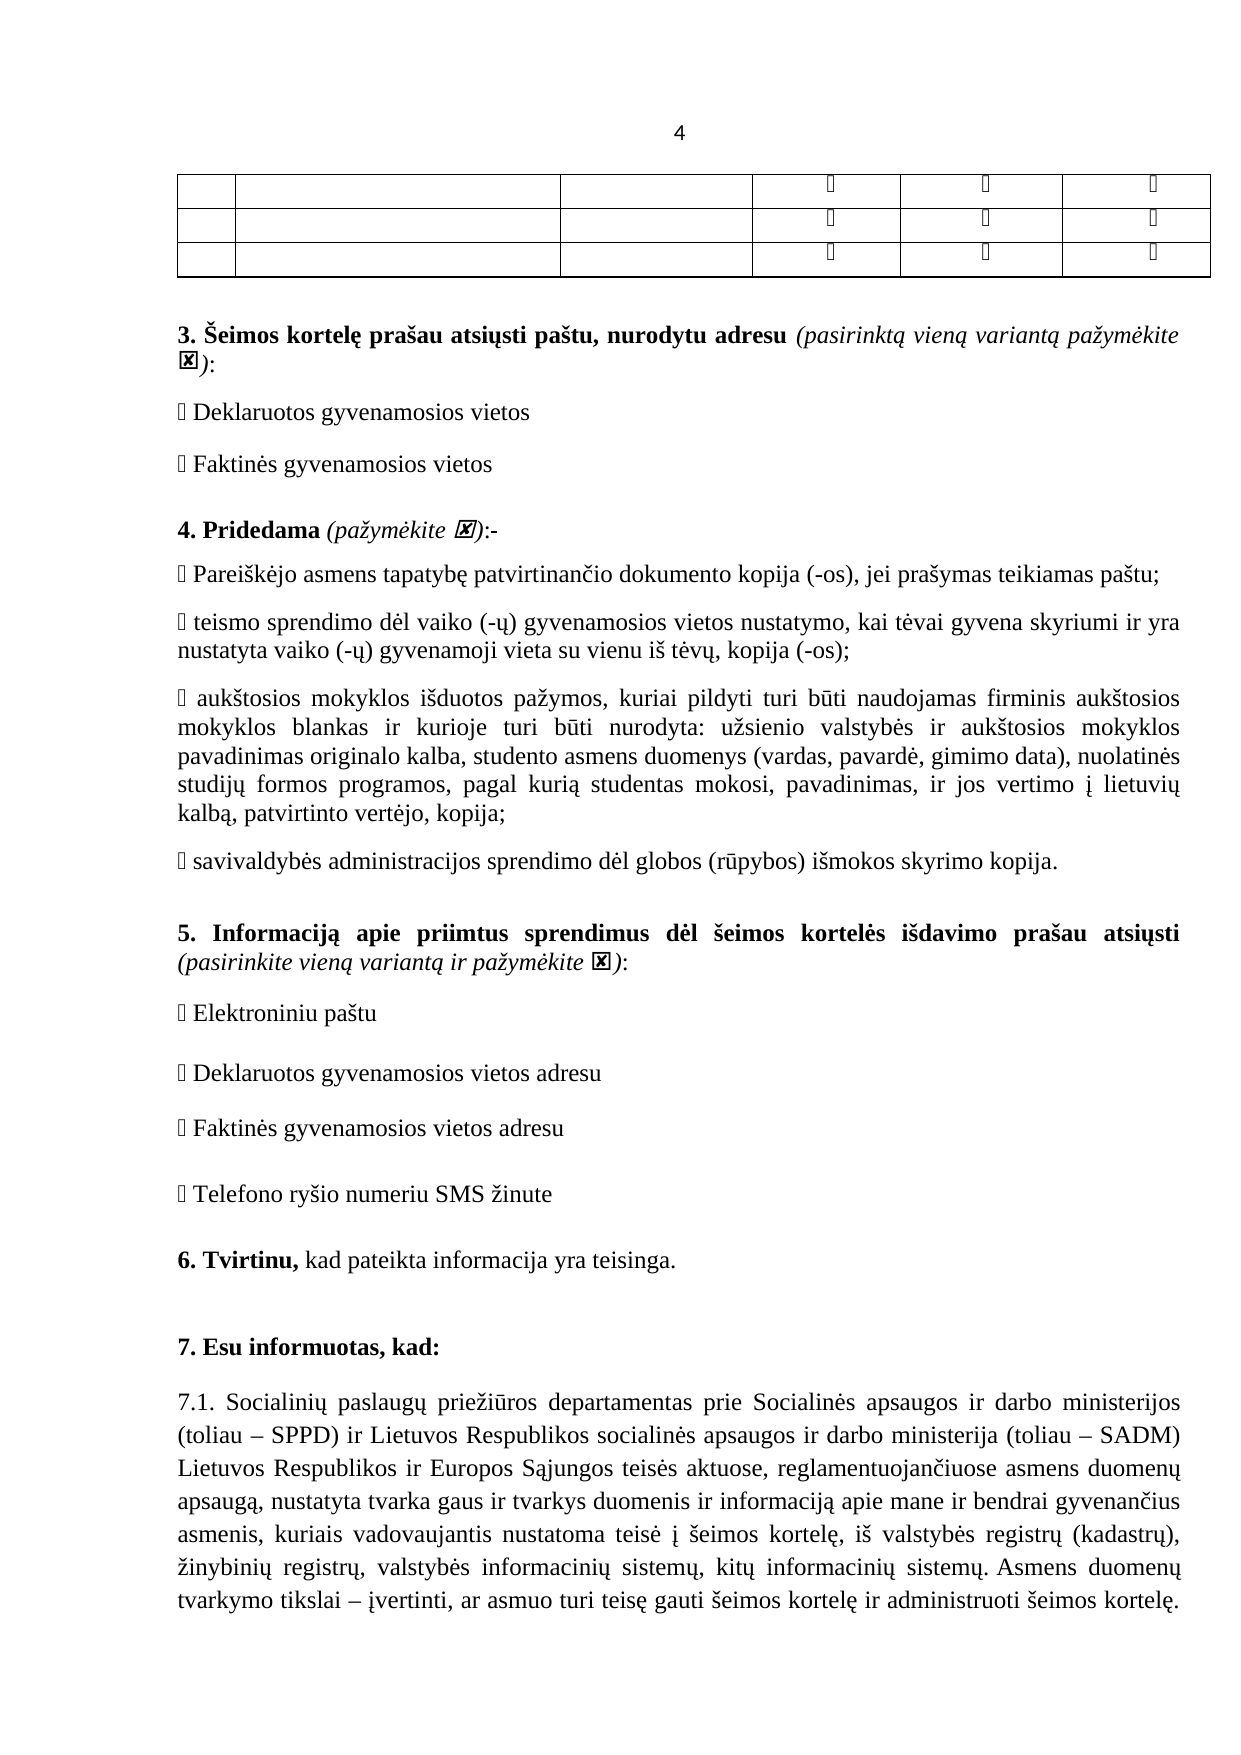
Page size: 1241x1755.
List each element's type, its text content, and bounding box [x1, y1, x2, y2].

table_cell  [901, 243, 1062, 276]
table_cell [178, 175, 235, 208]
table_cell [561, 209, 752, 242]
text 4. Pridedama (pažymėkite ): [177, 516, 1181, 544]
text  teismo sprendimo dėl vaiko (-ų) gyvenamosios vietos nustatymo, kai tėvai gyvena skyriumi ir yra nustatyta vaiko (-ų) gyvenamoji vieta su vienu iš tėvų, kopija (-os); [177, 607, 1181, 664]
text 6. Tvirtinu, kad pateikta informacija yra teisinga. [177, 1245, 1181, 1274]
table_cell [561, 243, 752, 276]
table_cell  [901, 175, 1062, 208]
table_cell  [1063, 175, 1210, 208]
text 7.1. Socialinių paslaugų priežiūros departamentas prie Socialinės apsaugos ir darbo ministerijos (toliau – SPPD) ir Lietuvos Respublikos socialinės apsaugos ir darbo ministerija (toliau – SADM) Lietuvos Respublikos ir Europos Sąjungos teisės aktuose, reglamentuojančiuose asmens duomenų apsaugą, nustatyta tvarka gaus ir tvarkys duomenis ir informaciją apie mane ir bendrai gyvenančius asmenis, kuriais vadovaujantis nustatoma teisė į šeimos kortelę, iš valstybės registrų (kadastrų), žinybinių registrų, valstybės informacinių sistemų, kitų informacinių sistemų. Asmens duomenų tvarkymo tikslai – įvertinti, ar asmuo turi teisę gauti šeimos kortelę ir administruoti šeimos kortelę. [177, 1387, 1181, 1613]
text 7. Esu informuotas, kad: [177, 1332, 1181, 1360]
text  Elektroniniu paštu [177, 998, 1181, 1026]
text  Deklaruotos gyvenamosios vietos [177, 397, 1181, 426]
table_cell [236, 209, 560, 242]
text 3. Šeimos kortelę prašau atsiųsti paštu, nurodytu adresu (pasirinktą vieną variantą pažymėkite ): [177, 321, 1181, 378]
table_cell  [1063, 243, 1210, 276]
table_cell [236, 243, 560, 276]
table_cell [561, 175, 752, 208]
text  Pareiškėjo asmens tapatybę patvirtinančio dokumento kopija (-os), jei prašymas teikiamas paštu; [177, 559, 1181, 587]
text  Deklaruotos gyvenamosios vietos adresu [177, 1058, 1181, 1087]
text  Faktinės gyvenamosios vietos adresu [177, 1113, 1181, 1142]
table_cell  [753, 175, 900, 208]
table_cell [178, 243, 235, 276]
table_cell  [753, 209, 900, 242]
text 5. Informaciją apie priimtus sprendimus dėl šeimos kortelės išdavimo prašau atsiųsti (pasirinkite vieną variantą ir pažymėkite ): [177, 918, 1181, 976]
table_cell  [753, 243, 900, 276]
table_cell  [901, 209, 1062, 242]
text  Telefono ryšio numeriu SMS žinute [177, 1179, 1181, 1208]
table_cell [178, 209, 235, 242]
text  savivaldybės administracijos sprendimo dėl globos (rūpybos) išmokos skyrimo kopija. [177, 846, 1181, 875]
table_cell [236, 175, 560, 208]
text  Faktinės gyvenamosios vietos [177, 449, 1181, 478]
text  aukštosios mokyklos išduotos pažymos, kuriai pildyti turi būti naudojamas firminis aukštosios mokyklos blankas ir kurioje turi būti nurodyta: užsienio valstybės ir aukštosios mokyklos pavadinimas originalo kalba, studento asmens duomenys (vardas, pavardė, gimimo data), nuolatinės studijų formos programos, pagal kurią studentas mokosi, pavadinimas, ir jos vertimo į lietuvių kalbą, patvirtinto vertėjo, kopija; [177, 683, 1181, 827]
table_cell  [1063, 209, 1210, 242]
